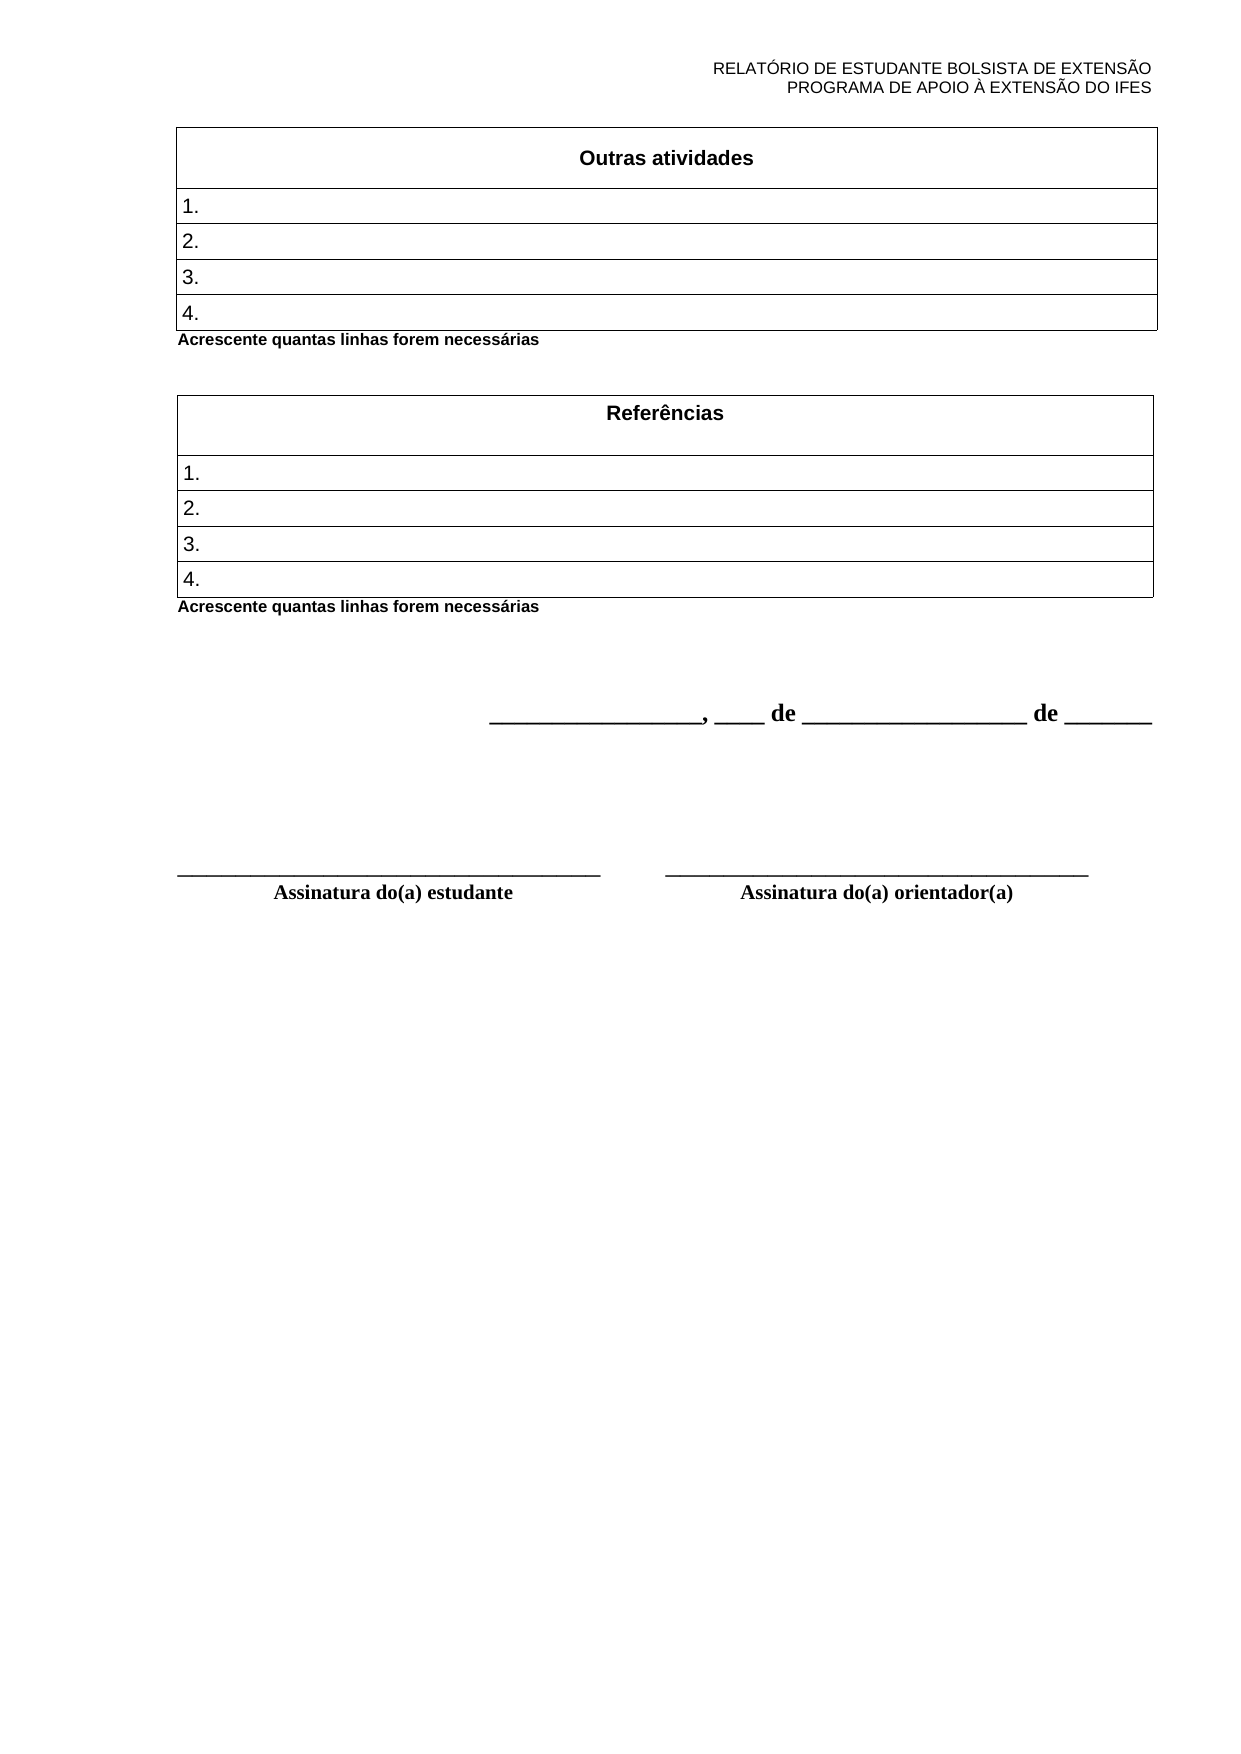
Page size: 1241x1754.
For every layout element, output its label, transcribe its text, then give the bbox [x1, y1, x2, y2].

table_header _____________________________ [620, 813, 1133, 880]
text Acrescente quantas linhas forem necessárias [177, 598, 1152, 616]
table_header Referências [178, 396, 1153, 454]
table_cell 4. [178, 562, 1153, 597]
text Acrescente quantas linhas forem necessárias [177, 331, 1152, 349]
table_header _____________________________ [166, 813, 620, 880]
table_cell 3. [178, 527, 1153, 561]
table_cell 4. [177, 295, 1157, 330]
table_cell Assinatura do(a) orientador(a) [620, 880, 1133, 909]
table_cell Assinatura do(a) estudante [166, 880, 620, 909]
text _________________, ____ de __________________ de _______ [177, 698, 1152, 727]
table_cell 3. [177, 260, 1157, 294]
table_cell 2. [177, 224, 1157, 259]
table_cell 2. [178, 491, 1153, 526]
table_cell 1. [177, 189, 1157, 223]
table_header Outras atividades [177, 128, 1157, 187]
table_cell 1. [178, 456, 1153, 490]
